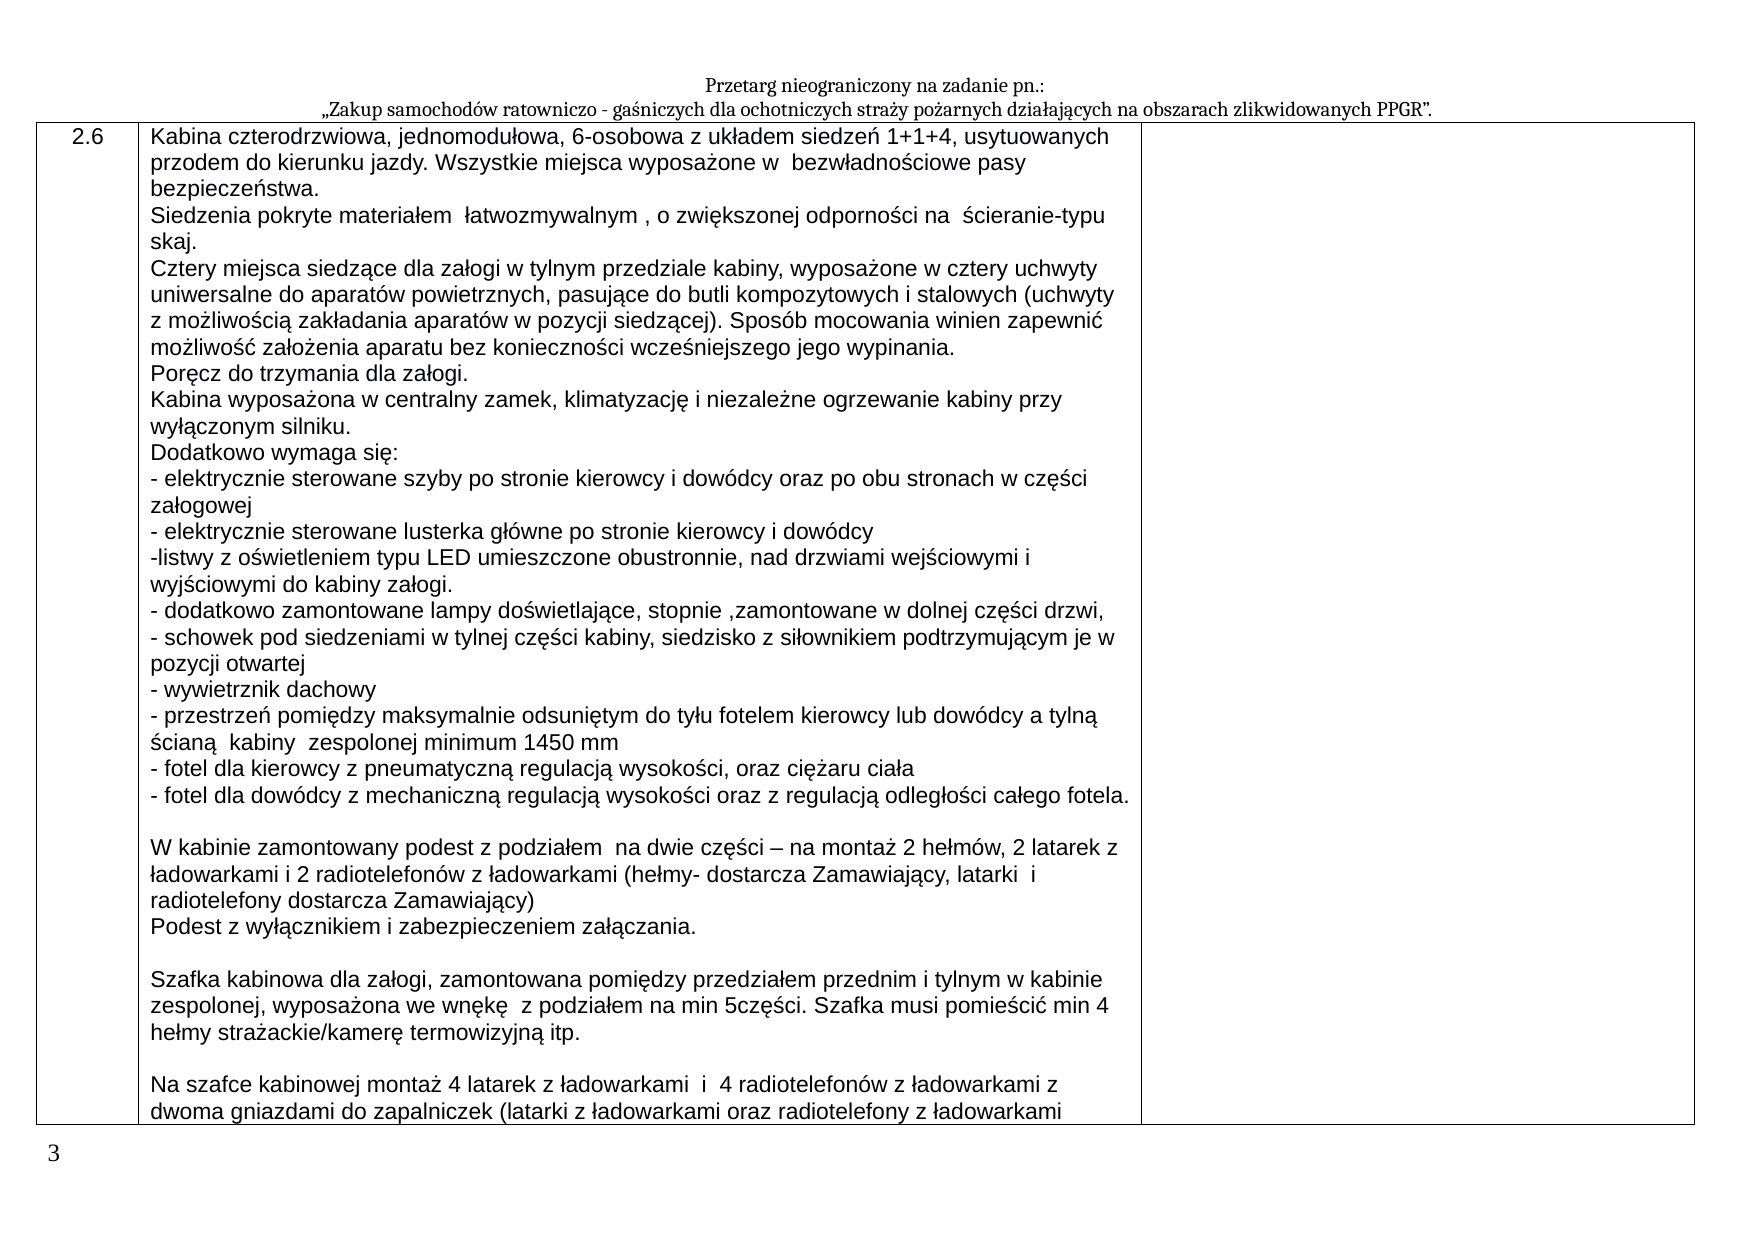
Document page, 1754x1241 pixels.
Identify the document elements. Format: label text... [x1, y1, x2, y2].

table_cell 2.6 [37, 123, 138, 1124]
table_cell Kabina czterodrzwiowa, jednomodułowa, 6-osobowa z układem siedzeń 1+1+4, usytuowanych przodem do kierunku jazdy. Wszystkie miejsca wyposażone w bezwładnościowe pasy bezpieczeństwa. Siedzenia pokryte materiałem łatwozmywalnym , o zwiększonej odporności na ścieranie-typu skaj. Cztery miejsca siedzące dla załogi w tylnym przedziale kabiny, wyposażone w cztery uchwyty uniwersalne do aparatów powietrznych, pasujące do butli kompozytowych i stalowych (uchwyty z możliwością zakładania aparatów w pozycji siedzącej). Sposób mocowania winien zapewnić możliwość założenia aparatu bez konieczności wcześniejszego jego wypinania. Poręcz do trzymania dla załogi. Kabina wyposażona w centralny zamek, klimatyzację i niezależne ogrzewanie kabiny przy wyłączonym silniku. Dodatkowo wymaga się: - elektrycznie sterowane szyby po stronie kierowcy i dowódcy oraz po obu stronach w części załogowej - elektrycznie sterowane lusterka główne po stronie kierowcy i dowódcy -listwy z oświetleniem typu LED umieszczone obustronnie, nad drzwiami wejściowymi i wyjściowymi do kabiny załogi. - dodatkowo zamontowane lampy doświetlające, stopnie ,zamontowane w dolnej części drzwi, - schowek pod siedzeniami w tylnej części kabiny, siedzisko z siłownikiem podtrzymującym je w pozycji otwartej - wywietrznik dachowy - przestrzeń pomiędzy maksymalnie odsuniętym do tyłu fotelem kierowcy lub dowódcy a tylną ścianą kabiny zespolonej minimum 1450 mm - fotel dla kierowcy z pneumatyczną regulacją wysokości, oraz ciężaru ciała - fotel dla dowódcy z mechaniczną regulacją wysokości oraz z regulacją odległości całego fotela. W kabinie zamontowany podest z podziałem na dwie części – na montaż 2 hełmów, 2 latarek z ładowarkami i 2 radiotelefonów z ładowarkami (hełmy- dostarcza Zamawiający, latarki i radiotelefony dostarcza Zamawiający) Podest z wyłącznikiem i zabezpieczeniem załączania. Szafka kabinowa dla załogi, zamontowana pomiędzy przedziałem przednim i tylnym w kabinie zespolonej, wyposażona we wnękę z podziałem na min 5części. Szafka musi pomieścić min 4 hełmy strażackie/kamerę termowizyjną itp. Na szafce kabinowej montaż 4 latarek z ładowarkami i 4 radiotelefonów z ładowarkami z dwoma gniazdami do zapalniczek (latarki z ładowarkami oraz radiotelefony z ładowarkami [139, 123, 1141, 1124]
table_cell [1142, 123, 1694, 1124]
